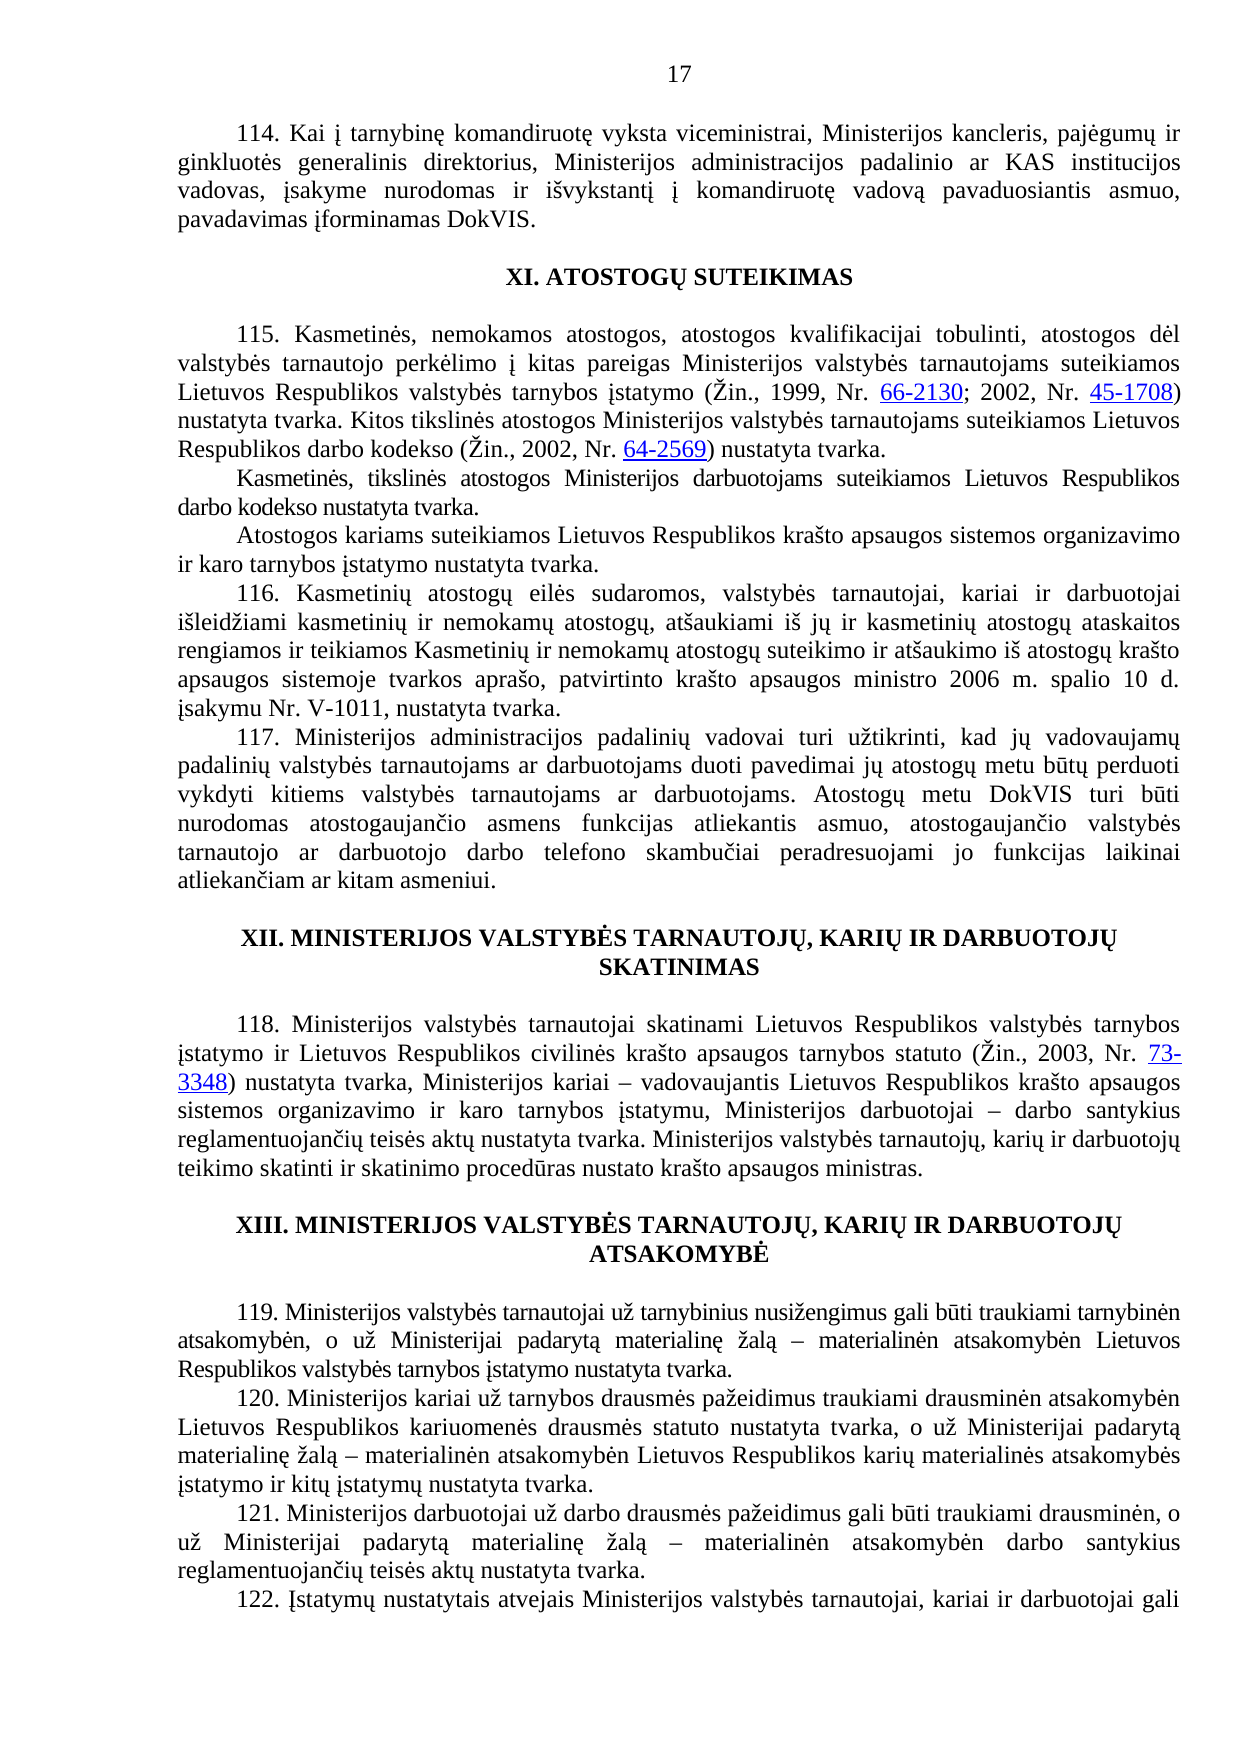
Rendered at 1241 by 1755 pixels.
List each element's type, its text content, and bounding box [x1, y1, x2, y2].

text 118. Ministerijos valstybės tarnautojai skatinami Lietuvos Respublikos valstybės tarnybos įstatymo ir Lietuvos Respublikos civilinės krašto apsaugos tarnybos statuto (Žin., 2003, Nr. 73-3348) nustatyta tvarka, Ministerijos kariai – vadovaujantis Lietuvos Respublikos krašto apsaugos sistemos organizavimo ir karo tarnybos įstatymu, Ministerijos darbuotojai – darbo santykius reglamentuojančių teisės aktų nustatyta tvarka. Ministerijos valstybės tarnautojų, karių ir darbuotojų teikimo skatinti ir skatinimo procedūras nustato krašto apsaugos ministras. [177, 1009, 1181, 1182]
text 116. Kasmetinių atostogų eilės sudaromos, valstybės tarnautojai, kariai ir darbuotojai išleidžiami kasmetinių ir nemokamų atostogų, atšaukiami iš jų ir kasmetinių atostogų ataskaitos rengiamos ir teikiamos Kasmetinių ir nemokamų atostogų suteikimo ir atšaukimo iš atostogų krašto apsaugos sistemoje tvarkos aprašo, patvirtinto krašto apsaugos ministro 2006 m. spalio 10 d. įsakymu Nr. V-1011, nustatyta tvarka. [177, 578, 1181, 722]
text 121. Ministerijos darbuotojai už darbo drausmės pažeidimus gali būti traukiami drausminėn, o už Ministerijai padarytą materialinę žalą – materialinėn atsakomybėn darbo santykius reglamentuojančių teisės aktų nustatyta tvarka. [177, 1498, 1181, 1584]
text 119. Ministerijos valstybės tarnautojai už tarnybinius nusižengimus gali būti traukiami tarnybinėn atsakomybėn, o už Ministerijai padarytą materialinę žalą – materialinėn atsakomybėn Lietuvos Respublikos valstybės tarnybos įstatymo nustatyta tvarka. [177, 1297, 1181, 1383]
text 115. Kasmetinės, nemokamos atostogos, atostogos kvalifikacijai tobulinti, atostogos dėl valstybės tarnautojo perkėlimo į kitas pareigas Ministerijos valstybės tarnautojams suteikiamos Lietuvos Respublikos valstybės tarnybos įstatymo (Žin., 1999, Nr. 66-2130; 2002, Nr. 45-1708) nustatyta tvarka. Kitos tikslinės atostogos Ministerijos valstybės tarnautojams suteikiamos Lietuvos Respublikos darbo kodekso (Žin., 2002, Nr. 64-2569) nustatyta tvarka. [177, 319, 1181, 463]
text Atostogos kariams suteikiamos Lietuvos Respublikos krašto apsaugos sistemos organizavimo ir karo tarnybos įstatymo nustatyta tvarka. [177, 521, 1181, 578]
text XI. ATOSTOGŲ SUTEIKIMAS [177, 262, 1181, 291]
text XIII. MINISTERIJOS VALSTYBĖS TARNAUTOJŲ, KARIŲ IR DARBUOTOJŲ ATSAKOMYBĖ [177, 1211, 1181, 1268]
text XII. MINISTERIJOS VALSTYBĖS TARNAUTOJŲ, KARIŲ IR DARBUOTOJŲ SKATINIMAS [177, 923, 1181, 981]
text 120. Ministerijos kariai už tarnybos drausmės pažeidimus traukiami drausminėn atsakomybėn Lietuvos Respublikos kariuomenės drausmės statuto nustatyta tvarka, o už Ministerijai padarytą materialinę žalą – materialinėn atsakomybėn Lietuvos Respublikos karių materialinės atsakomybės įstatymo ir kitų įstatymų nustatyta tvarka. [177, 1383, 1181, 1498]
text Kasmetinės, tikslinės atostogos Ministerijos darbuotojams suteikiamos Lietuvos Respublikos darbo kodekso nustatyta tvarka. [177, 463, 1181, 521]
text 114. Kai į tarnybinę komandiruotę vyksta viceministrai, Ministerijos kancleris, pajėgumų ir ginkluotės generalinis direktorius, Ministerijos administracijos padalinio ar KAS institucijos vadovas, įsakyme nurodomas ir išvykstantį į komandiruotę vadovą pavaduosiantis asmuo, pavadavimas įforminamas DokVIS. [177, 118, 1181, 233]
text 122. Įstatymų nustatytais atvejais Ministerijos valstybės tarnautojai, kariai ir darbuotojai gali [177, 1584, 1181, 1613]
text 117. Ministerijos administracijos padalinių vadovai turi užtikrinti, kad jų vadovaujamų padalinių valstybės tarnautojams ar darbuotojams duoti pavedimai jų atostogų metu būtų perduoti vykdyti kitiems valstybės tarnautojams ar darbuotojams. Atostogų metu DokVIS turi būti nurodomas atostogaujančio asmens funkcijas atliekantis asmuo, atostogaujančio valstybės tarnautojo ar darbuotojo darbo telefono skambučiai peradresuojami jo funkcijas laikinai atliekančiam ar kitam asmeniui. [177, 722, 1181, 894]
